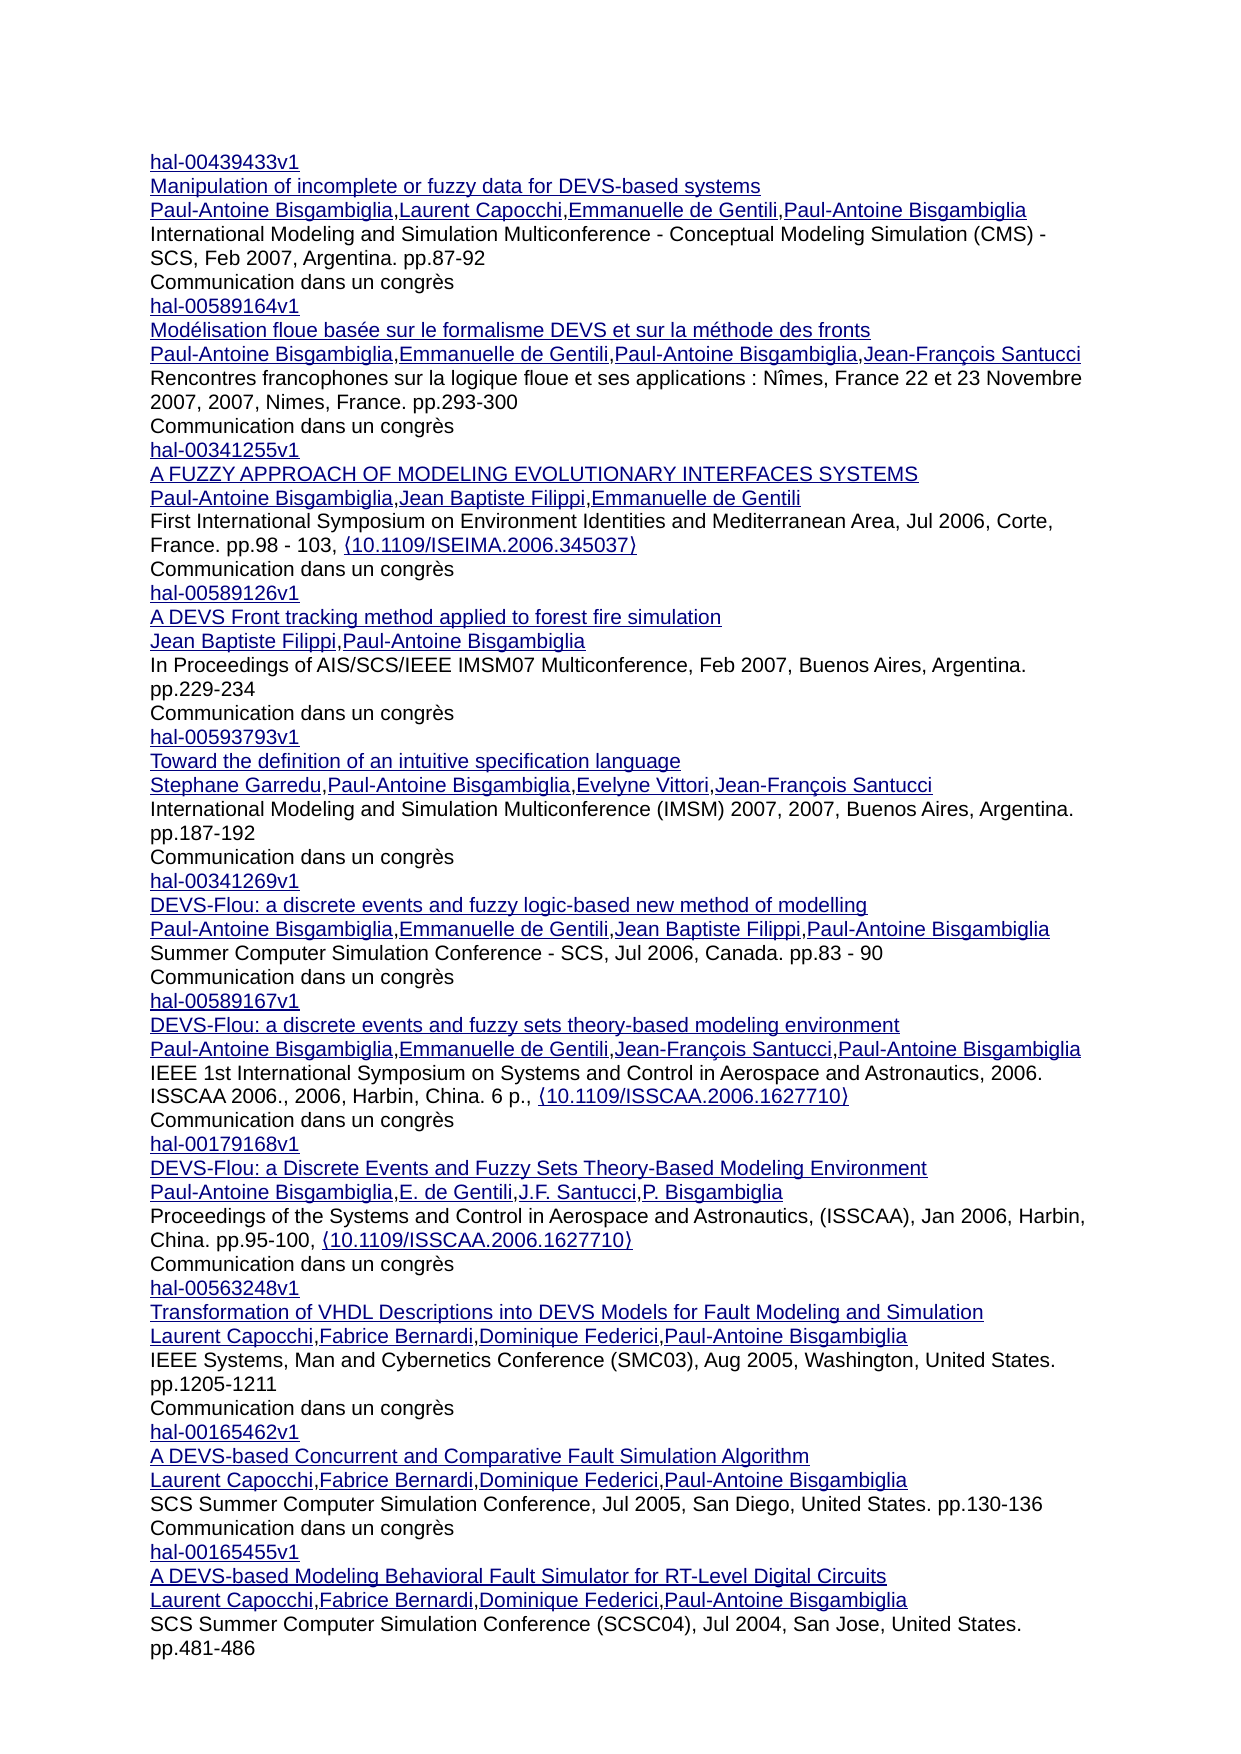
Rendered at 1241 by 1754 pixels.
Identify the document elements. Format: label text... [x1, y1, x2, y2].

table_cell A DEVS-based Modeling Behavioral Fault Simulator for RT-Level Digital Circuits Laurent Capocchi,Fabrice Bernardi,Dominique Federici,Paul-Antoine Bisgambiglia SCS Summer Computer Simulation Conference (SCSC04), Jul 2004, San Jose, United States. pp.481-486 [150, 1564, 1090, 1659]
table_cell A DEVS Front tracking method applied to forest fire simulation Jean Baptiste Filippi,Paul-Antoine Bisgambiglia In Proceedings of AIS/SCS/IEEE IMSM07 Multiconference, Feb 2007, Buenos Aires, Argentina. pp.229-234 Communication dans un congrès hal-00593793v1 [150, 605, 1090, 749]
table_cell Modélisation floue basée sur le formalisme DEVS et sur la méthode des fronts Paul-Antoine Bisgambiglia,Emmanuelle de Gentili,Paul-Antoine Bisgambiglia,Jean-François Santucci Rencontres francophones sur la logique floue et ses applications : Nîmes, France 22 et 23 Novembre 2007, 2007, Nimes, France. pp.293-300 Communication dans un congrès hal-00341255v1 [150, 318, 1090, 461]
table_cell DEVS-Flou: a Discrete Events and Fuzzy Sets Theory-Based Modeling Environment Paul-Antoine Bisgambiglia,E. de Gentili,J.F. Santucci,P. Bisgambiglia Proceedings of the Systems and Control in Aerospace and Astronautics, (ISSCAA), Jan 2006, Harbin, China. pp.95-100, ⟨10.1109/ISSCAA.2006.1627710⟩ Communication dans un congrès hal-00563248v1 [150, 1156, 1090, 1300]
table_cell A FUZZY APPROACH OF MODELING EVOLUTIONARY INTERFACES SYSTEMS Paul-Antoine Bisgambiglia,Jean Baptiste Filippi,Emmanuelle de Gentili First International Symposium on Environment Identities and Mediterranean Area, Jul 2006, Corte, France. pp.98 - 103, ⟨10.1109/ISEIMA.2006.345037⟩ Communication dans un congrès hal-00589126v1 [150, 461, 1090, 605]
table_cell Toward the definition of an intuitive specification language Stephane Garredu,Paul-Antoine Bisgambiglia,Evelyne Vittori,Jean-François Santucci International Modeling and Simulation Multiconference (IMSM) 2007, 2007, Buenos Aires, Argentina. pp.187-192 Communication dans un congrès hal-00341269v1 [150, 749, 1090, 893]
table_cell Manipulation of incomplete or fuzzy data for DEVS-based systems Paul-Antoine Bisgambiglia,Laurent Capocchi,Emmanuelle de Gentili,Paul-Antoine Bisgambiglia International Modeling and Simulation Multiconference - Conceptual Modeling Simulation (CMS) - SCS, Feb 2007, Argentina. pp.87-92 Communication dans un congrès hal-00589164v1 [150, 174, 1090, 318]
table_cell DEVS-Flou: a discrete events and fuzzy sets theory-based modeling environment Paul-Antoine Bisgambiglia,Emmanuelle de Gentili,Jean-François Santucci,Paul-Antoine Bisgambiglia IEEE 1st International Symposium on Systems and Control in Aerospace and Astronautics, 2006. ISSCAA 2006., 2006, Harbin, China. 6 p., ⟨10.1109/ISSCAA.2006.1627710⟩ Communication dans un congrès hal-00179168v1 [150, 1013, 1090, 1156]
table_cell A DEVS-based Concurrent and Comparative Fault Simulation Algorithm Laurent Capocchi,Fabrice Bernardi,Dominique Federici,Paul-Antoine Bisgambiglia SCS Summer Computer Simulation Conference, Jul 2005, San Diego, United States. pp.130-136 Communication dans un congrès hal-00165455v1 [150, 1444, 1090, 1563]
table_cell Transformation of VHDL Descriptions into DEVS Models for Fault Modeling and Simulation Laurent Capocchi,Fabrice Bernardi,Dominique Federici,Paul-Antoine Bisgambiglia IEEE Systems, Man and Cybernetics Conference (SMC03), Aug 2005, Washington, United States. pp.1205-1211 Communication dans un congrès hal-00165462v1 [150, 1300, 1090, 1444]
table_cell DEVS-Flou: a discrete events and fuzzy logic-based new method of modelling Paul-Antoine Bisgambiglia,Emmanuelle de Gentili,Jean Baptiste Filippi,Paul-Antoine Bisgambiglia Summer Computer Simulation Conference - SCS, Jul 2006, Canada. pp.83 - 90 Communication dans un congrès hal-00589167v1 [150, 893, 1090, 1012]
table_cell hal-00439433v1 [150, 150, 1090, 174]
